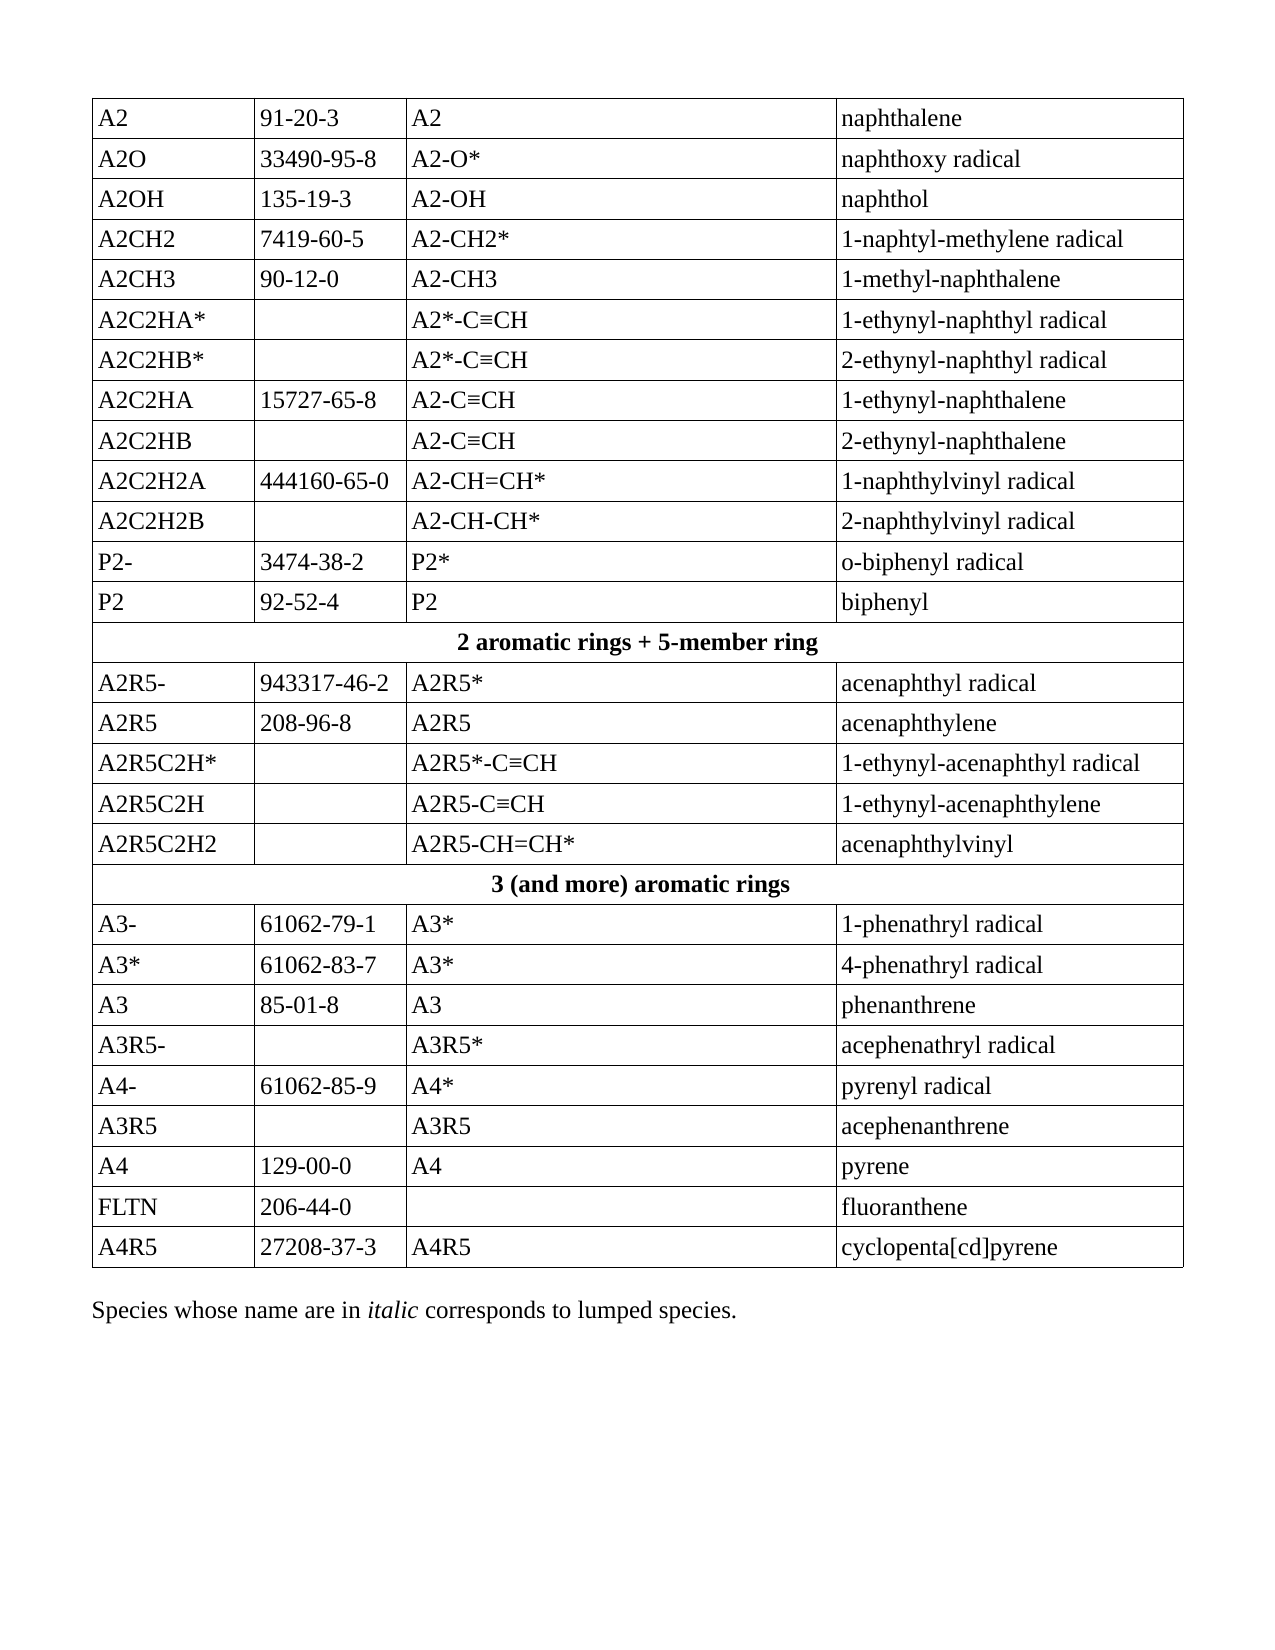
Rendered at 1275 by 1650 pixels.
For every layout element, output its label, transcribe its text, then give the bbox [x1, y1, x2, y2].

table_cell 2-naphthylvinyl radical [837, 502, 1183, 541]
table_cell 15727-65-8 [255, 381, 406, 420]
table_cell FLTN [93, 1187, 254, 1226]
table_cell A2C2H2A [93, 461, 254, 501]
table_cell A4- [93, 1066, 254, 1105]
table_cell A2R5*-C≡CH [407, 744, 836, 783]
table_cell A2-OH [407, 179, 836, 218]
table_cell A2-O* [407, 139, 836, 178]
table_cell A2 [407, 99, 836, 138]
table_cell acephenathryl radical [837, 1026, 1183, 1065]
table_cell fluoranthene [837, 1187, 1183, 1226]
table_cell pyrene [837, 1147, 1183, 1186]
table_cell A4R5 [407, 1227, 836, 1267]
table_cell 1-ethynyl-naphthalene [837, 381, 1183, 420]
table_cell 1-methyl-naphthalene [837, 260, 1183, 299]
table_cell acenaphthylvinyl [837, 824, 1183, 863]
table_cell [255, 340, 406, 380]
table_cell [255, 502, 406, 541]
table_cell A2R5C2H2 [93, 824, 254, 863]
table_cell naphthoxy radical [837, 139, 1183, 178]
table_cell A2O [93, 139, 254, 178]
table_cell A3- [93, 905, 254, 944]
table_cell naphthol [837, 179, 1183, 218]
table_cell A2-C≡CH [407, 421, 836, 460]
table_cell 206-44-0 [255, 1187, 406, 1226]
table_cell 7419-60-5 [255, 220, 406, 259]
table_cell A2OH [93, 179, 254, 218]
table_cell cyclopenta[cd]pyrene [837, 1227, 1183, 1267]
table_cell 61062-79-1 [255, 905, 406, 944]
table_cell 61062-83-7 [255, 945, 406, 984]
table_cell 208-96-8 [255, 703, 406, 742]
table_cell A2C2H2B [93, 502, 254, 541]
table_cell A2CH2 [93, 220, 254, 259]
table_cell A4* [407, 1066, 836, 1105]
table_cell A2R5* [407, 663, 836, 702]
table_cell o-biphenyl radical [837, 542, 1183, 581]
table_cell A2R5 [407, 703, 836, 742]
table_cell A2 [93, 99, 254, 138]
table_cell [255, 784, 406, 823]
table_cell A2C2HA [93, 381, 254, 420]
table_cell [255, 1026, 406, 1065]
table_cell 91-20-3 [255, 99, 406, 138]
table_cell A3* [93, 945, 254, 984]
table_cell A2*-C≡CH [407, 340, 836, 380]
table_cell A3* [407, 905, 836, 944]
table_cell 1-naphthylvinyl radical [837, 461, 1183, 501]
table_cell A2R5-CH=CH* [407, 824, 836, 863]
table_cell 4-phenathryl radical [837, 945, 1183, 984]
table_cell A3R5- [93, 1026, 254, 1065]
table_cell acenaphthyl radical [837, 663, 1183, 702]
table_cell 1-ethynyl-acenaphthylene [837, 784, 1183, 823]
table_cell 1-naphtyl-methylene radical [837, 220, 1183, 259]
table_cell A4 [93, 1147, 254, 1186]
table_cell 1-ethynyl-naphthyl radical [837, 300, 1183, 339]
table_cell 92-52-4 [255, 582, 406, 622]
table_cell 85-01-8 [255, 985, 406, 1025]
table_cell naphthalene [837, 99, 1183, 138]
table_cell A3R5* [407, 1026, 836, 1065]
table_cell A2-CH3 [407, 260, 836, 299]
table_cell A2R5 [93, 703, 254, 742]
table_cell A3R5 [93, 1106, 254, 1146]
text Species whose name are in italic corresponds to lumped species. [91, 1295, 1183, 1324]
table_cell A2C2HB* [93, 340, 254, 380]
table_cell [255, 744, 406, 783]
table_cell 2 aromatic rings + 5-member ring [93, 623, 1183, 662]
table_cell P2 [407, 582, 836, 622]
table_cell pyrenyl radical [837, 1066, 1183, 1105]
table_cell 943317-46-2 [255, 663, 406, 702]
table_cell A2C2HB [93, 421, 254, 460]
table_cell A2R5-C≡CH [407, 784, 836, 823]
table_cell A2*-C≡CH [407, 300, 836, 339]
table_cell 1-phenathryl radical [837, 905, 1183, 944]
table_cell A3 [93, 985, 254, 1025]
table_cell 3 (and more) aromatic rings [93, 865, 1183, 904]
table_cell 129-00-0 [255, 1147, 406, 1186]
table_cell 1-ethynyl-acenaphthyl radical [837, 744, 1183, 783]
table_cell A2-CH-CH* [407, 502, 836, 541]
table_cell A2-CH=CH* [407, 461, 836, 501]
table_cell [407, 1187, 836, 1226]
table_cell 61062-85-9 [255, 1066, 406, 1105]
table_cell biphenyl [837, 582, 1183, 622]
table_cell acephenanthrene [837, 1106, 1183, 1146]
table_cell [255, 824, 406, 863]
table_cell P2- [93, 542, 254, 581]
table_cell 33490-95-8 [255, 139, 406, 178]
table_cell [255, 300, 406, 339]
table_cell A3* [407, 945, 836, 984]
table_cell A4 [407, 1147, 836, 1186]
table_cell 135-19-3 [255, 179, 406, 218]
table_cell [255, 1106, 406, 1146]
table_cell A2R5- [93, 663, 254, 702]
table_cell 444160-65-0 [255, 461, 406, 501]
table_cell A3R5 [407, 1106, 836, 1146]
table_cell A2-C≡CH [407, 381, 836, 420]
table_cell A4R5 [93, 1227, 254, 1267]
table_cell acenaphthylene [837, 703, 1183, 742]
table_cell 90-12-0 [255, 260, 406, 299]
table_cell P2* [407, 542, 836, 581]
table_cell [255, 421, 406, 460]
table_cell 2-ethynyl-naphthyl radical [837, 340, 1183, 380]
table_cell 27208-37-3 [255, 1227, 406, 1267]
table_cell A2R5C2H* [93, 744, 254, 783]
table_cell 2-ethynyl-naphthalene [837, 421, 1183, 460]
table_cell A2CH3 [93, 260, 254, 299]
table_cell 3474-38-2 [255, 542, 406, 581]
table_cell A2-CH2* [407, 220, 836, 259]
table_cell phenanthrene [837, 985, 1183, 1025]
table_cell A3 [407, 985, 836, 1025]
table_cell P2 [93, 582, 254, 622]
table_cell A2R5C2H [93, 784, 254, 823]
table_cell A2C2HA* [93, 300, 254, 339]
